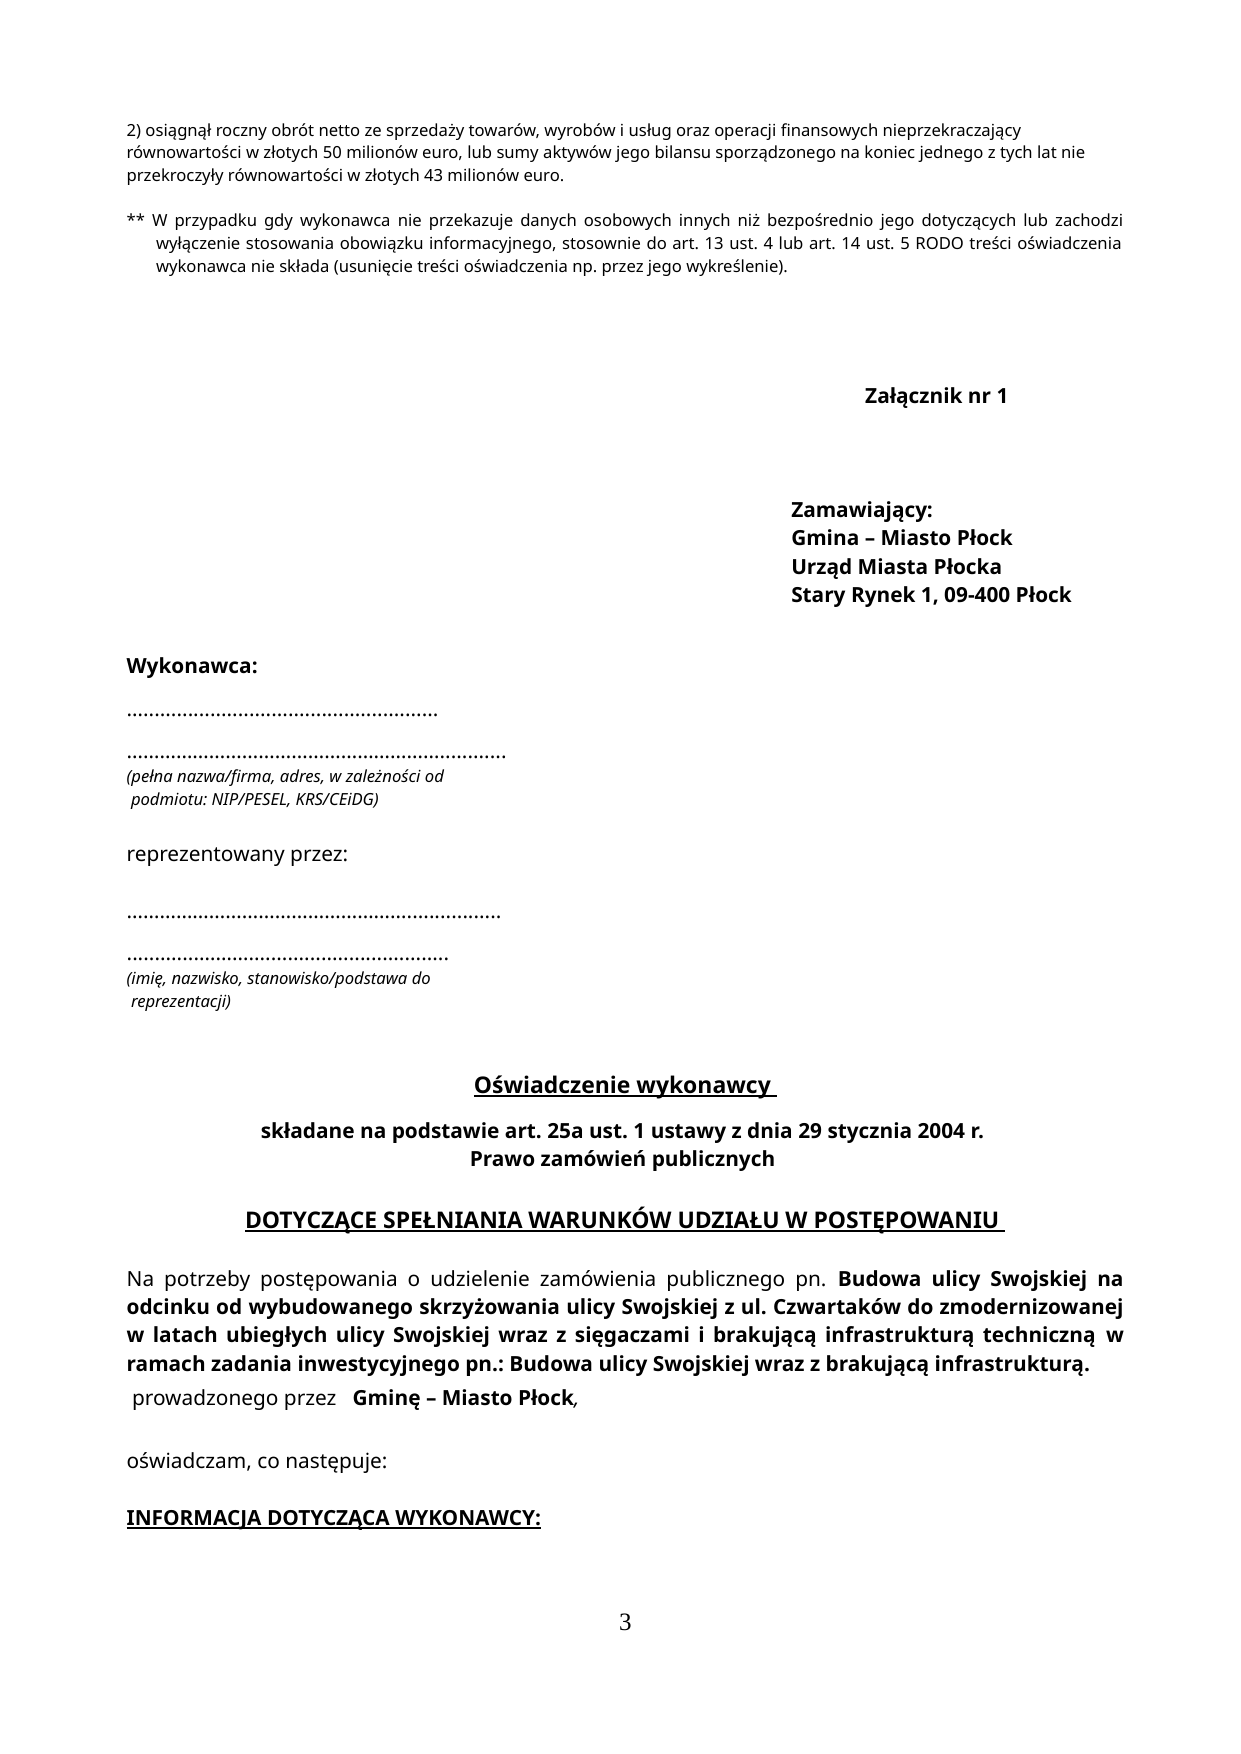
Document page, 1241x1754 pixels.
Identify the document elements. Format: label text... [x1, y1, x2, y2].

text ** W przypadku gdy wykonawca nie przekazuje danych osobowych innych niż bezpośrednio jego dotyczących lub zachodzi wyłączenie stosowania obowiązku informacyjnego, stosownie do art. 13 ust. 4 lub art. 14 ust. 5 RODO treści oświadczenia wykonawca nie składa (usunięcie treści oświadczenia np. przez jego wykreślenie). [126, 209, 1124, 277]
text .............……….................................... [126, 938, 1124, 967]
text ……………………………………………................. [126, 896, 1124, 924]
text Zamawiający: [126, 495, 1124, 523]
text (imię, nazwisko, stanowisko/podstawa do [126, 967, 1124, 989]
text reprezentacji) [126, 989, 1124, 1012]
text INFORMACJA DOTYCZĄCA WYKONAWCY: [126, 1503, 1124, 1532]
text …..................................................... [126, 694, 1124, 722]
text Stary Rynek 1, 09-400 Płock [126, 580, 1124, 609]
text Prawo zamówień publicznych [126, 1144, 1124, 1173]
text DOTYCZĄCE SPEŁNIANIA WARUNKÓW UDZIAŁU W POSTĘPOWANIU [126, 1204, 1124, 1235]
text podmiotu: NIP/PESEL, KRS/CEiDG) [126, 788, 1124, 810]
text Urząd Miasta Płocka [126, 552, 1124, 580]
text równowartości w złotych 50 milionów euro, lub sumy aktywów jego bilansu sporządzonego na koniec jednego z tych lat nie przekroczyły równowartości w złotych 43 milionów euro. [126, 141, 1124, 186]
text …………………………………………………............ [126, 737, 1124, 765]
text prowadzonego przez Gminę – Miasto Płock, [126, 1383, 1124, 1412]
text składane na podstawie art. 25a ust. 1 ustawy z dnia 29 stycznia 2004 r. [126, 1116, 1124, 1144]
text oświadczam, co następuje: [126, 1446, 1124, 1475]
text Gmina – Miasto Płock [126, 523, 1124, 552]
text Oświadczenie wykonawcy [126, 1069, 1124, 1100]
text 2) osiągnął roczny obrót netto ze sprzedaży towarów, wyrobów i usług oraz operacji finansowych nieprzekraczający [126, 118, 1124, 141]
text Załącznik nr 1 [126, 381, 1124, 438]
text (pełna nazwa/firma, adres, w zależności od [126, 765, 1124, 788]
text Wykonawca: [126, 651, 1124, 680]
text Na potrzeby postępowania o udzielenie zamówienia publicznego pn. Budowa ulicy Swojskiej na odcinku od wybudowanego skrzyżowania ulicy Swojskiej z ul. Czwartaków do zmodernizowanej w latach ubiegłych ulicy Swojskiej wraz z sięgaczami i brakującą infrastrukturą techniczną w ramach zadania inwestycyjnego pn.: Budowa ulicy Swojskiej wraz z brakującą infrastrukturą. [126, 1264, 1124, 1377]
text reprezentowany przez: [126, 839, 1124, 867]
